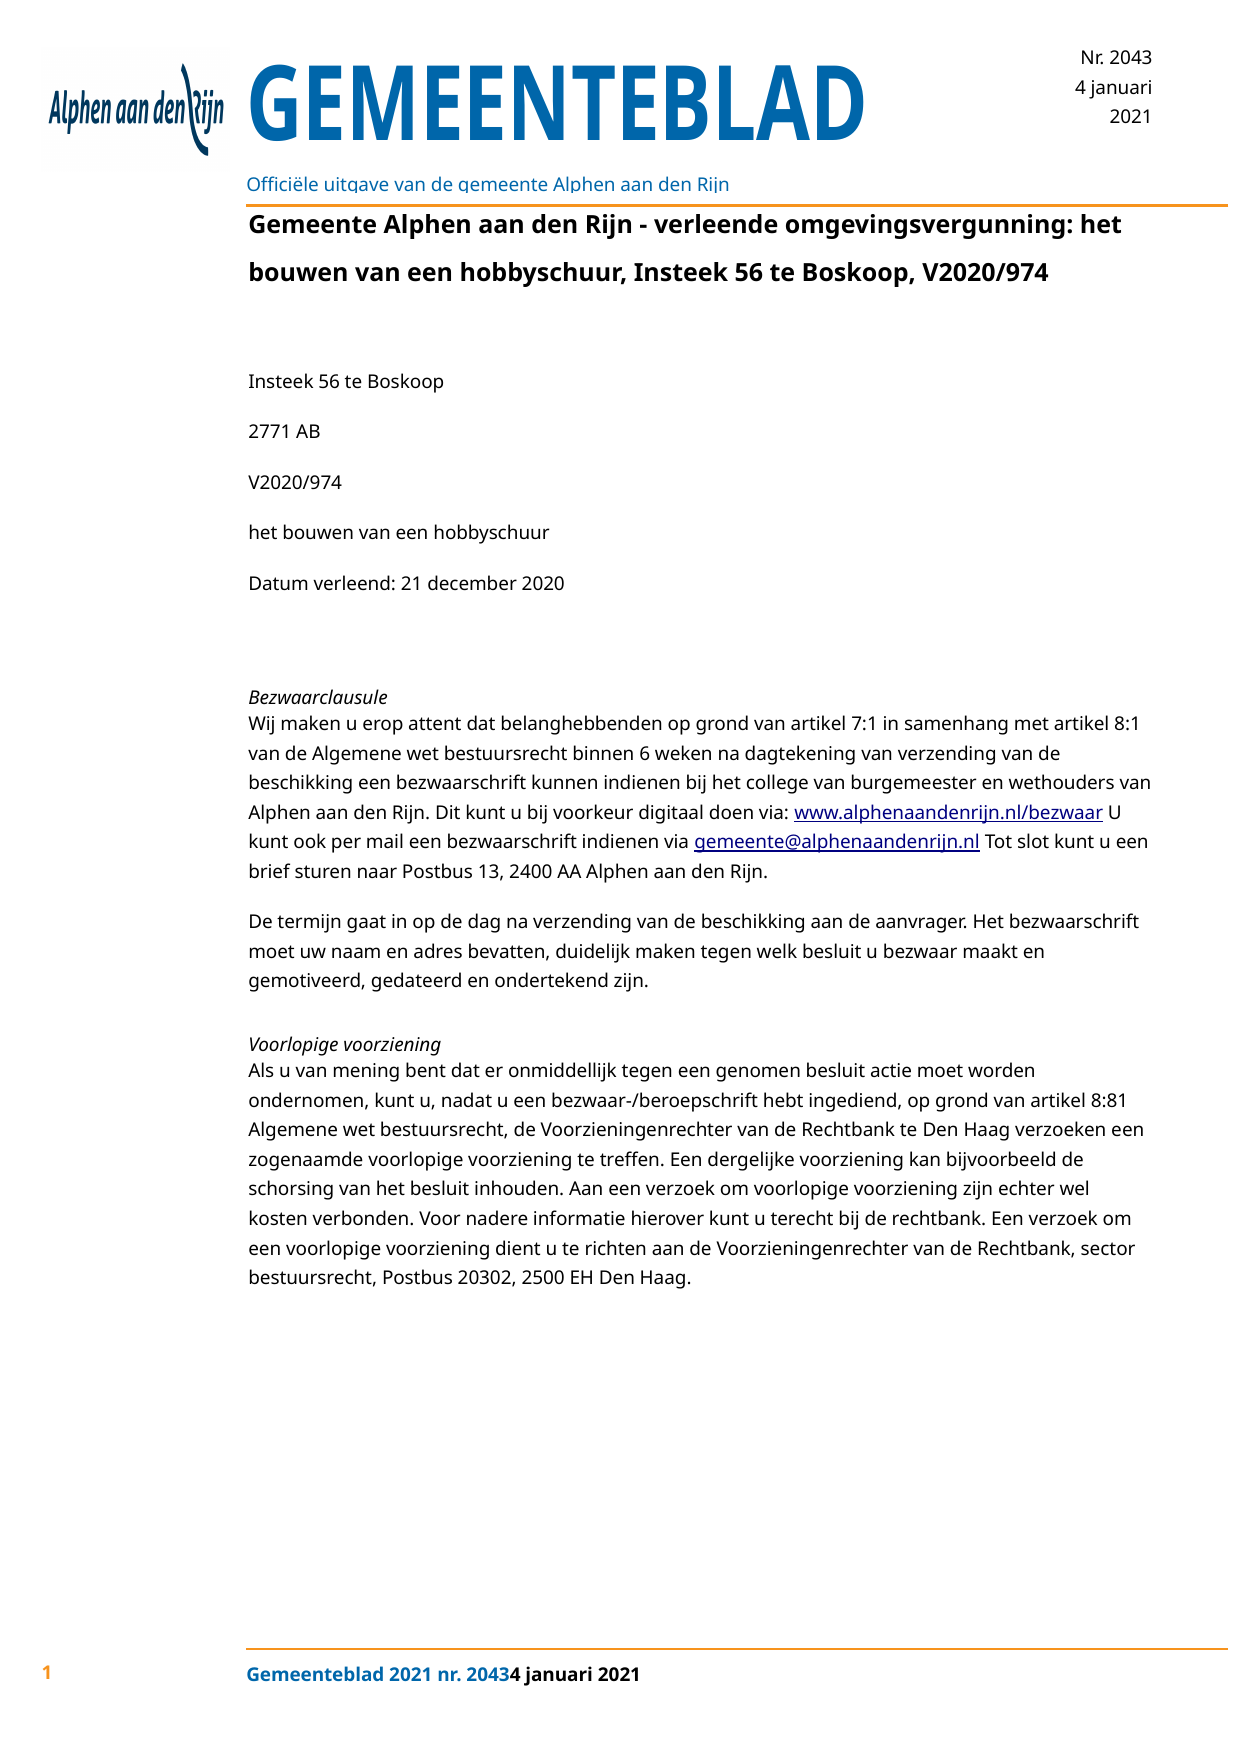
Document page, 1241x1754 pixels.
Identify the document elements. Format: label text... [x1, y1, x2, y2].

text Wij maken u erop attent dat belanghebbenden op grond van artikel 7:1 in samenhang met artikel 8:1 van de Algemene wet bestuursrecht binnen 6 weken na dagtekening van verzending van de beschikking een bezwaarschrift kunnen indienen bij het college van burgemeester en wethouders van Alphen aan den Rijn. Dit kunt u bij voorkeur digitaal doen via: www.alphenaandenrijn.nl/bezwaar U kunt ook per mail een bezwaarschrift indienen via gemeente@alphenaandenrijn.nl Tot slot kunt u een brief sturen naar Postbus 13, 2400 AA Alphen aan den Rijn. [248, 710, 1152, 884]
text 2771 AB [248, 419, 1152, 444]
text Insteek 56 te Boskoop [248, 368, 1152, 394]
text Gemeente Alphen aan den Rijn - verleende omgevingsvergunning: het bouwen van een hobbyschuur, Insteek 56 te Boskoop, V2020/974 [248, 207, 1152, 288]
text V2020/974 [248, 469, 1152, 495]
picture [41, 47, 231, 172]
text Bezwaarclausule [248, 684, 1152, 710]
text Datum verleend: 21 december 2020 [248, 570, 1152, 596]
text Als u van mening bent dat er onmiddellijk tegen een genomen besluit actie moet worden ondernomen, kunt u, nadat u een bezwaar-/beroepschrift hebt ingediend, op grond van artikel 8:81 Algemene wet bestuursrecht, de Voorzieningenrechter van de Rechtbank te Den Haag verzoeken een zogenaamde voorlopige voorziening te treffen. Een dergelijke voorziening kan bijvoorbeeld de schorsing van het besluit inhouden. Aan een verzoek om voorlopige voorziening zijn echter wel kosten verbonden. Voor nadere informatie hierover kunt u terecht bij de rechtbank. Een verzoek om een voorlopige voorziening dient u te richten aan de Voorzieningenrechter van de Rechtbank, sector bestuursrecht, Postbus 20302, 2500 EH Den Haag. [248, 1057, 1152, 1290]
text het bouwen van een hobbyschuur [248, 519, 1152, 545]
text Voorlopige voorziening [248, 1032, 1152, 1057]
text De termijn gaat in op de dag na verzending van de beschikking aan de aanvrager. Het bezwaarschrift moet uw naam en adres bevatten, duidelijk maken tegen welk besluit u bezwaar maakt en gemotiveerd, gedateerd en ondertekend zijn. [248, 908, 1152, 993]
